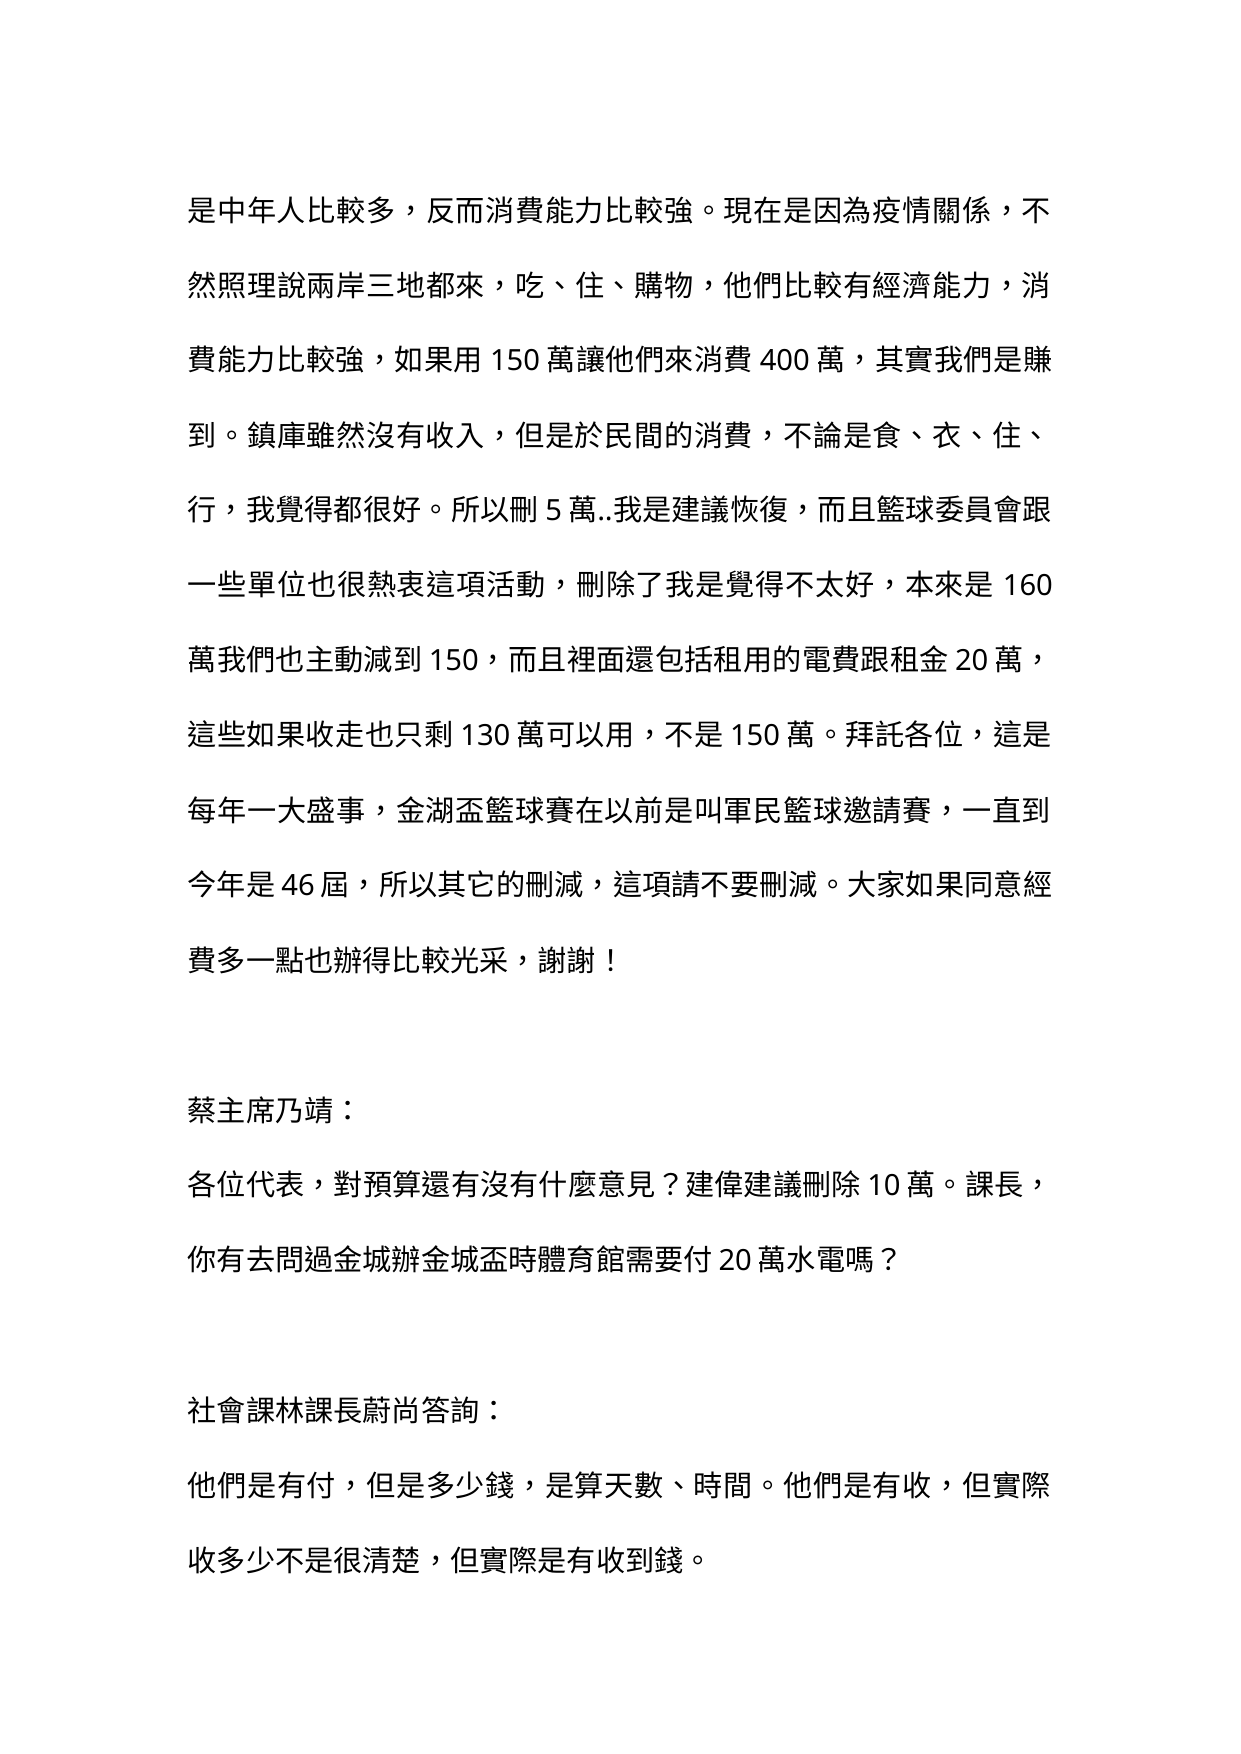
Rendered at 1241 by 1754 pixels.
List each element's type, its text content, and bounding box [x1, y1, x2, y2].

text 他們是有付，但是多少錢，是算天數、時間。他們是有收，但實際收多少不是很清楚，但實際是有收到錢。 [187, 1439, 1053, 1589]
text 社會課林課長蔚尚答詢： [187, 1364, 1053, 1439]
text 是中年人比較多，反而消費能力比較強。現在是因為疫情關係，不然照理說兩岸三地都來，吃、住、購物，他們比較有經濟能力，消費能力比較強，如果用150萬讓他們來消費400萬，其實我們是賺到。鎮庫雖然沒有收入，但是於民間的消費，不論是食、衣、住、行，我覺得都很好。所以刪5萬..我是建議恢復，而且籃球委員會跟一些單位也很熱衷這項活動，刪除了我是覺得不太好，本來是160萬我們也主動減到150，而且裡面還包括租用的電費跟租金20萬，這些如果收走也只剩130萬可以用，不是150萬。拜託各位，這是每年一大盛事，金湖盃籃球賽在以前是叫軍民籃球邀請賽，一直到今年是46屆，所以其它的刪減，這項請不要刪減。大家如果同意經費多一點也辦得比較光采，謝謝！ [187, 164, 1053, 989]
text 各位代表，對預算還有沒有什麼意見？建偉建議刪除10萬。課長，你有去問過金城辦金城盃時體育館需要付20萬水電嗎？ [187, 1139, 1053, 1289]
text 蔡主席乃靖： [187, 1064, 1053, 1139]
